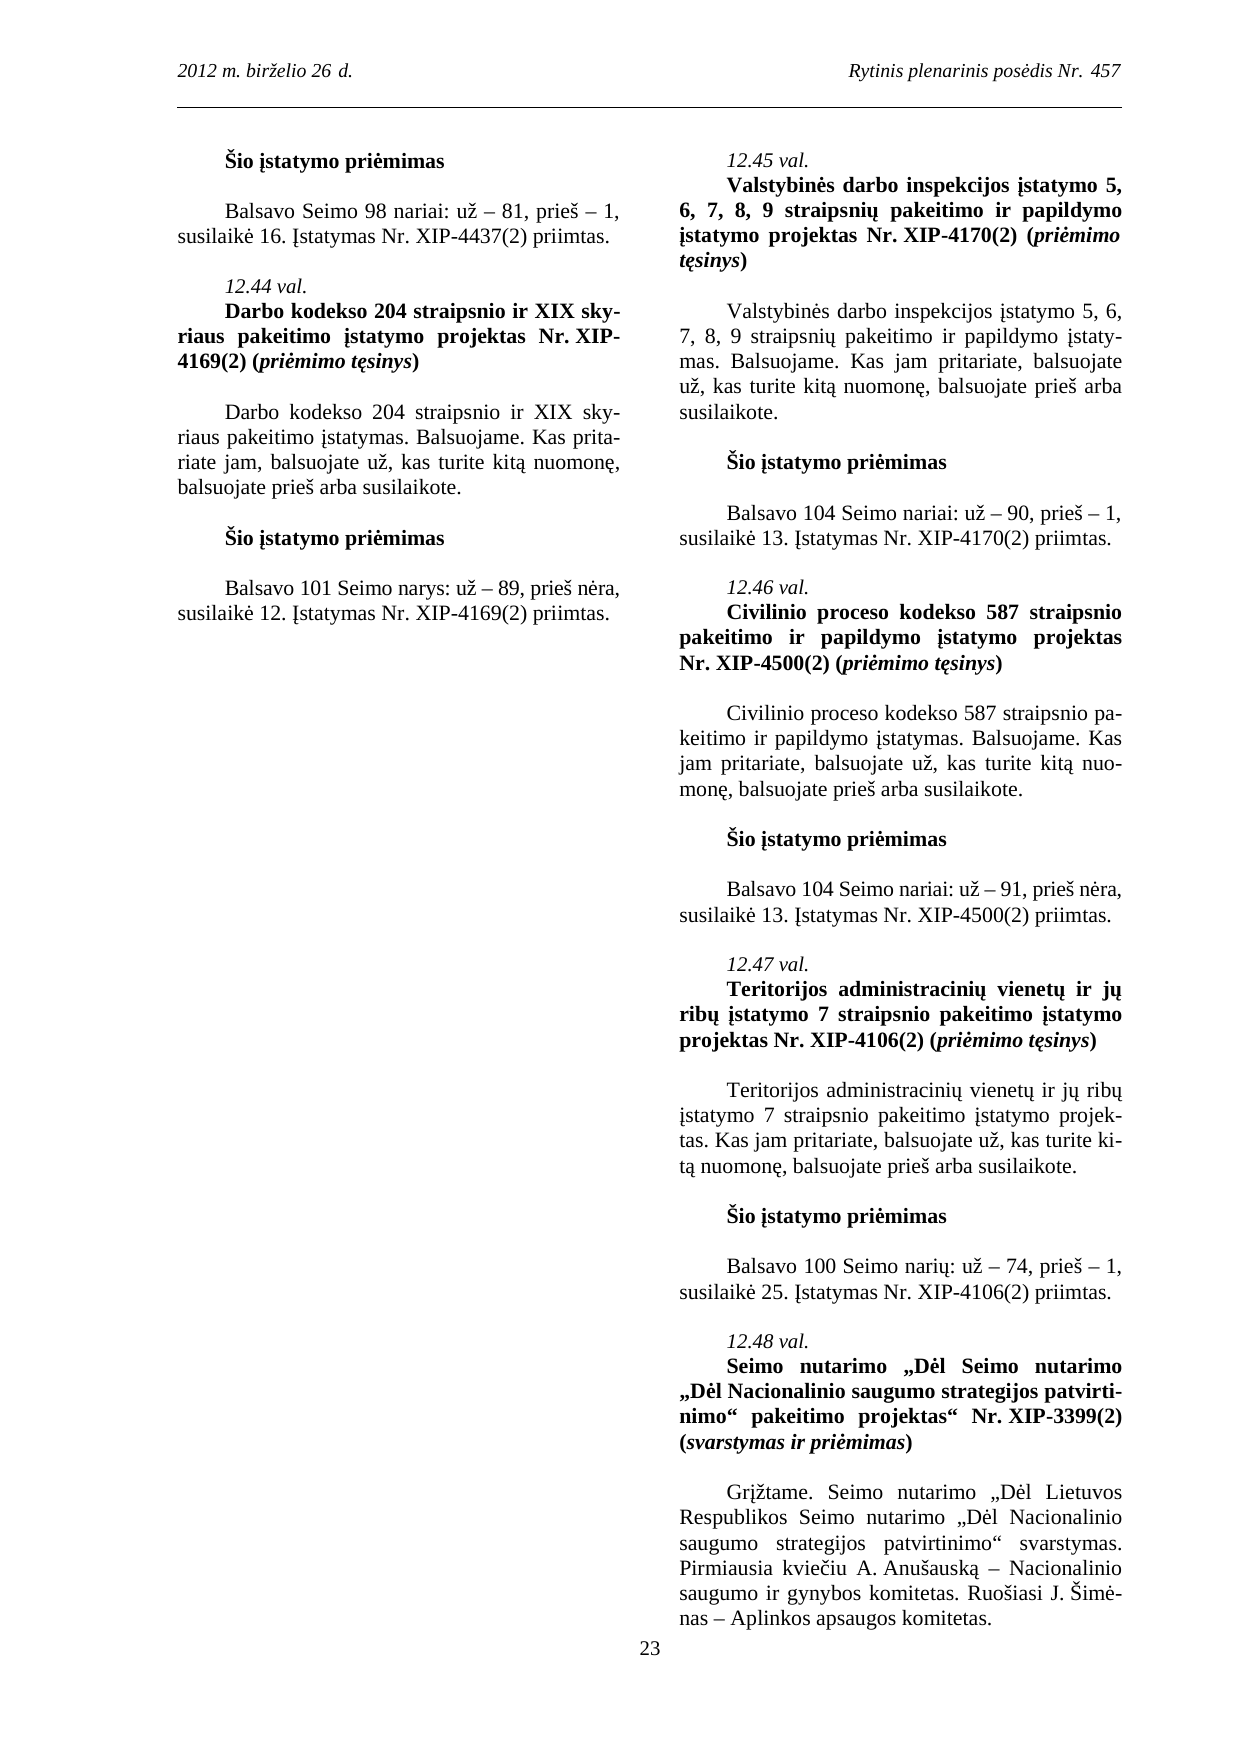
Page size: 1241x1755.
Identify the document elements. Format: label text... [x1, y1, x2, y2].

text Bal­sa­vo 101 Sei­mo na­rys: už – 89, prieš nė­ra, su­si­lai­kė 12. Įsta­ty­mas Nr. XIP-4169(2) pri­im­tas. [177, 575, 620, 626]
text Bal­sa­vo 104 Sei­mo na­riai: už – 91, prieš nė­ra, su­si­lai­kė 13. Įsta­ty­mas Nr. XIP-4500(2) pri­im­tas. [679, 876, 1122, 927]
text Bal­sa­vo 100 Sei­mo na­rių: už – 74, prieš – 1, su­si­lai­kė 25. Įsta­ty­mas Nr. XIP-4106(2) pri­im­tas. [679, 1253, 1122, 1304]
text 12.45 val. [726, 148, 1122, 172]
text 12.47 val. [726, 952, 1122, 976]
text Šio įsta­ty­mo pri­ėmi­mas [679, 449, 1122, 474]
text 12.44 val. [224, 274, 620, 298]
text 12.48 val. [726, 1329, 1122, 1353]
text Dar­bo ko­dek­so 204 straips­nio ir XIX sky­riaus pa­kei­ti­mo įsta­ty­mo pro­jek­tas Nr. XIP-4169(2) (pri­ėmi­mo tę­si­nys) [177, 298, 620, 373]
text 12.46 val. [726, 575, 1122, 599]
text Sei­mo nu­ta­ri­mo „Dėl Sei­mo nu­ta­ri­mo „Dėl Na­cio­na­li­nio sau­gu­mo stra­te­gi­jos pa­tvir­ti­ni­mo“ pa­kei­ti­mo pro­jek­tas“ Nr. XIP-3399(2) (svars­ty­mas ir pri­ėmi­mas) [679, 1353, 1122, 1454]
text Grįž­ta­me. Sei­mo nu­ta­ri­mo „Dėl Lie­tu­vos Res­pub­li­kos Sei­mo nu­ta­ri­mo „Dėl Na­cio­na­li­nio sau­gu­mo stra­te­gi­jos pa­tvir­ti­ni­mo“ svars­ty­mas. Pir­miau­sia kvie­čiu A. Anu­šaus­ką – Na­cio­na­li­nio sau­gu­mo ir gy­ny­bos ko­mi­te­tas. Ruo­šia­si J. Ši­mė­nas – Ap­lin­kos ap­sau­gos ko­mi­te­tas. [679, 1479, 1122, 1630]
text Te­ri­to­ri­jos ad­mi­nist­ra­ci­nių vie­ne­tų ir jų ri­bų įsta­ty­mo 7 straips­nio pa­kei­ti­mo įsta­ty­mo pro­jek­tas Nr. XIP-4106(2) (pri­ėmi­mo tę­si­nys) [679, 976, 1122, 1052]
text Vals­ty­bi­nės dar­bo ins­pek­ci­jos įsta­ty­mo 5, 6, 7, 8, 9 straips­nių pa­kei­ti­mo ir pa­pil­dy­mo įsta­ty­mas. Bal­suo­ja­me. Kas jam pri­ta­ria­te, bal­suo­ja­te už, kas tu­ri­te ki­tą nuo­mo­nę, bal­suo­ja­te prieš ar­ba su­si­lai­ko­te. [679, 298, 1122, 424]
text Ci­vi­li­nio pro­ce­so ko­dek­so 587 straips­nio pa­kei­ti­mo ir pa­pil­dy­mo įsta­ty­mas. Bal­suo­ja­me. Kas jam pri­ta­ria­te, bal­suo­ja­te už, kas tu­ri­te ki­tą nuo­mo­nę, bal­suo­ja­te prieš ar­ba su­si­lai­ko­te. [679, 700, 1122, 801]
text Dar­bo ko­dek­so 204 straips­nio ir XIX sky­riaus pa­kei­ti­mo įsta­ty­mas. Bal­suo­ja­me. Kas pri­ta­ria­te jam, bal­suo­ja­te už, kas tu­ri­te ki­tą nuo­mo­nę, bal­suo­ja­te prieš ar­ba su­si­lai­ko­te. [177, 399, 620, 499]
text Bal­sa­vo 104 Sei­mo na­riai: už – 90, prieš – 1, su­si­lai­kė 13. Įsta­ty­mas Nr. XIP-4170(2) pri­im­tas. [679, 499, 1122, 550]
text Šio įsta­ty­mo pri­ėmi­mas [679, 826, 1122, 851]
text Šio įsta­ty­mo pri­ėmi­mas [177, 525, 620, 550]
text Te­ri­to­ri­jos ad­mi­nist­ra­ci­nių vie­ne­tų ir jų ri­bų įsta­ty­mo 7 straips­nio pa­kei­ti­mo įsta­ty­mo pro­jek­tas. Kas jam pri­ta­ria­te, bal­suo­ja­te už, kas tu­ri­te ki­tą nuo­mo­nę, bal­suo­ja­te prieš ar­ba su­si­lai­ko­te. [679, 1077, 1122, 1178]
text Šio įsta­ty­mo pri­ėmi­mas [177, 148, 620, 173]
text Vals­ty­bi­nės dar­bo ins­pek­ci­jos įsta­ty­mo 5, 6, 7, 8, 9 straips­nių pa­kei­ti­mo ir pa­pil­dy­mo įsta­ty­mo pro­jek­tas Nr. XIP-4170(2) (pri­ėmi­mo tę­si­nys) [679, 172, 1122, 273]
text Ci­vi­li­nio pro­ce­so ko­dek­so 587 straips­nio pa­kei­ti­mo ir pa­pil­dy­mo įsta­ty­mo pro­jek­tas Nr. XIP-4500(2) (pri­ėmi­mo tę­si­nys) [679, 599, 1122, 675]
text Bal­sa­vo Sei­mo 98 na­riai: už – 81, prieš – 1, su­si­lai­kė 16. Įsta­ty­mas Nr. XIP-4437(2) pri­im­tas. [177, 198, 620, 248]
text Šio įsta­ty­mo pri­ėmi­mas [679, 1203, 1122, 1228]
